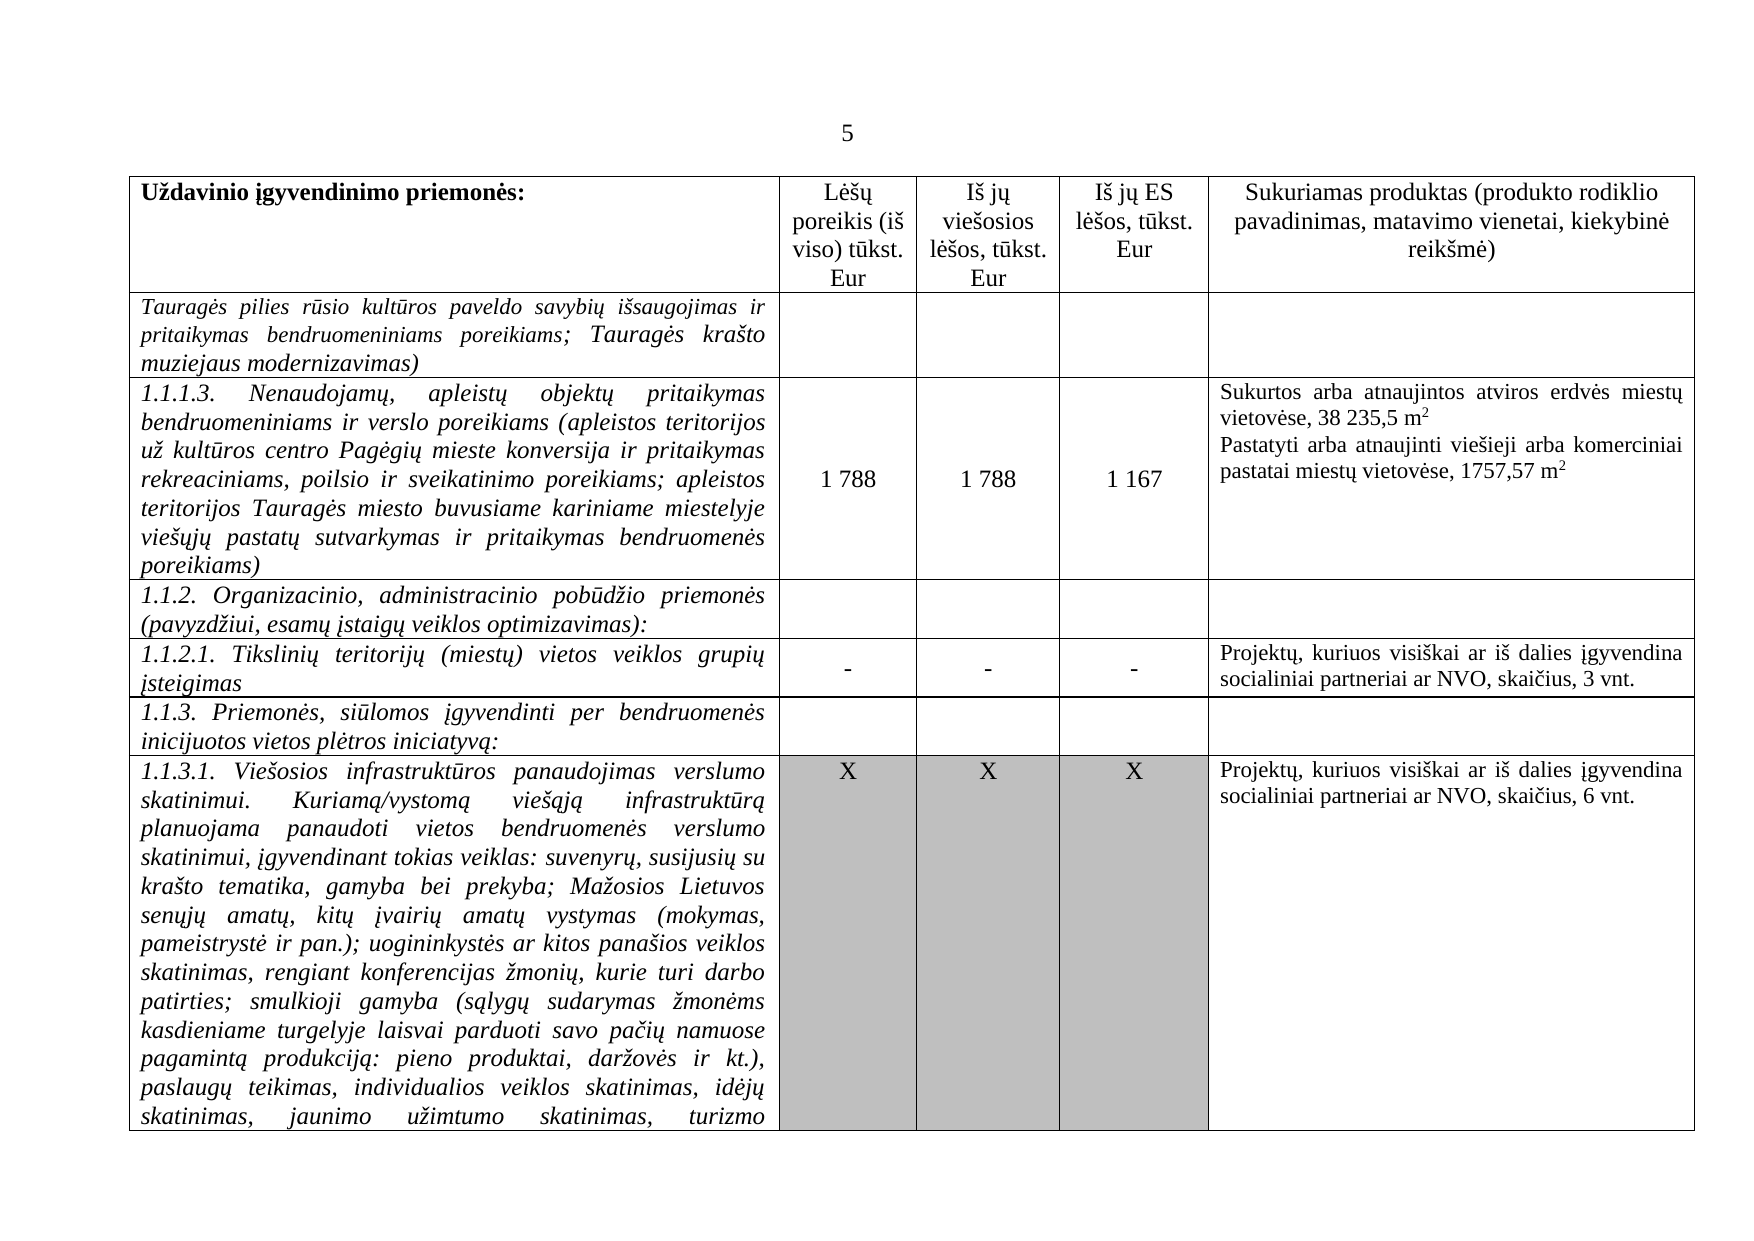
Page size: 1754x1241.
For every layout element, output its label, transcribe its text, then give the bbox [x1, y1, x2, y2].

table_cell [917, 293, 1059, 377]
table_cell 1 167 [1060, 378, 1208, 579]
table_cell [1209, 293, 1694, 377]
table_header Sukuriamas produktas (produkto rodiklio pavadinimas, matavimo vienetai, kiekybinė reikšmė) [1209, 177, 1694, 292]
table_cell 1.1.1.3. Nenaudojamų, apleistų objektų pritaikymas bendruomeniniams ir verslo poreikiams (apleistos teritorijos už kultūros centro Pagėgių mieste konversija ir pritaikymas rekreaciniams, poilsio ir sveikatinimo poreikiams; apleistos teritorijos Tauragės miesto buvusiame kariniame miestelyje viešųjų pastatų sutvarkymas ir pritaikymas bendruomenės poreikiams) [130, 378, 779, 579]
table_cell 1 788 [917, 378, 1059, 579]
table_cell 1.1.2. Organizacinio, administracinio pobūdžio priemonės (pavyzdžiui, esamų įstaigų veiklos optimizavimas): [130, 580, 779, 638]
table_cell X [917, 756, 1059, 1130]
table_cell 1.1.3.1. Viešosios infrastruktūros panaudojimas verslumo skatinimui. Kuriamą/vystomą viešąją infrastruktūrą planuojama panaudoti vietos bendruomenės verslumo skatinimui, įgyvendinant tokias veiklas: suvenyrų, susijusių su krašto tematika, gamyba bei prekyba; Mažosios Lietuvos senųjų amatų, kitų įvairių amatų vystymas (mokymas, pameistrystė ir pan.); uogininkystės ar kitos panašios veiklos skatinimas, rengiant konferencijas žmonių, kurie turi darbo patirties; smulkioji gamyba (sąlygų sudarymas žmonėms kasdieniame turgelyje laisvai parduoti savo pačių namuose pagamintą produkciją: pieno produktai, daržovės ir kt.), paslaugų teikimas, individualios veiklos skatinimas, idėjų skatinimas, jaunimo užimtumo skatinimas, turizmo [130, 756, 779, 1130]
table_cell 1.1.2.1. Tikslinių teritorijų (miestų) vietos veiklos grupių įsteigimas [130, 639, 779, 696]
table_cell [780, 293, 916, 377]
table_header Iš jų ES lėšos, tūkst. Eur [1060, 177, 1208, 292]
table_cell [1209, 580, 1694, 638]
table_cell 1 788 [780, 378, 916, 579]
table_cell [917, 580, 1059, 638]
table_cell Sukurtos arba atnaujintos atviros erdvės miestų vietovėse, 38 235,5 m2 Pastatyti arba atnaujinti viešieji arba komerciniai pastatai miestų vietovėse, 1757,57 m2 [1209, 378, 1694, 579]
table_cell [917, 698, 1059, 755]
table_cell X [780, 756, 916, 1130]
table_cell Projektų, kuriuos visiškai ar iš dalies įgyvendina socialiniai partneriai ar NVO, skaičius, 3 vnt. [1209, 639, 1694, 696]
table_cell [1060, 698, 1208, 755]
table_cell [1060, 293, 1208, 377]
table_cell Projektų, kuriuos visiškai ar iš dalies įgyvendina socialiniai partneriai ar NVO, skaičius, 6 vnt. [1209, 756, 1694, 1130]
table_cell [1060, 580, 1208, 638]
table_cell [780, 698, 916, 755]
table_header Lėšų poreikis (iš viso) tūkst. Eur [780, 177, 916, 292]
table_header Uždavinio įgyvendinimo priemonės: [130, 177, 779, 292]
table_cell - [1060, 639, 1208, 696]
table_cell 1.1.3. Priemonės, siūlomos įgyvendinti per bendruomenės inicijuotos vietos plėtros iniciatyvą: [130, 698, 779, 755]
table_cell - [780, 639, 916, 696]
table_header Iš jų viešosios lėšos, tūkst. Eur [917, 177, 1059, 292]
table_cell X [1060, 756, 1208, 1130]
table_cell [1209, 698, 1694, 755]
table_cell [780, 580, 916, 638]
table_cell Tauragės pilies rūsio kultūros paveldo savybių išsaugojimas ir pritaikymas bendruomeniniams poreikiams; Tauragės krašto muziejaus modernizavimas) [130, 293, 779, 377]
table_cell - [917, 639, 1059, 696]
